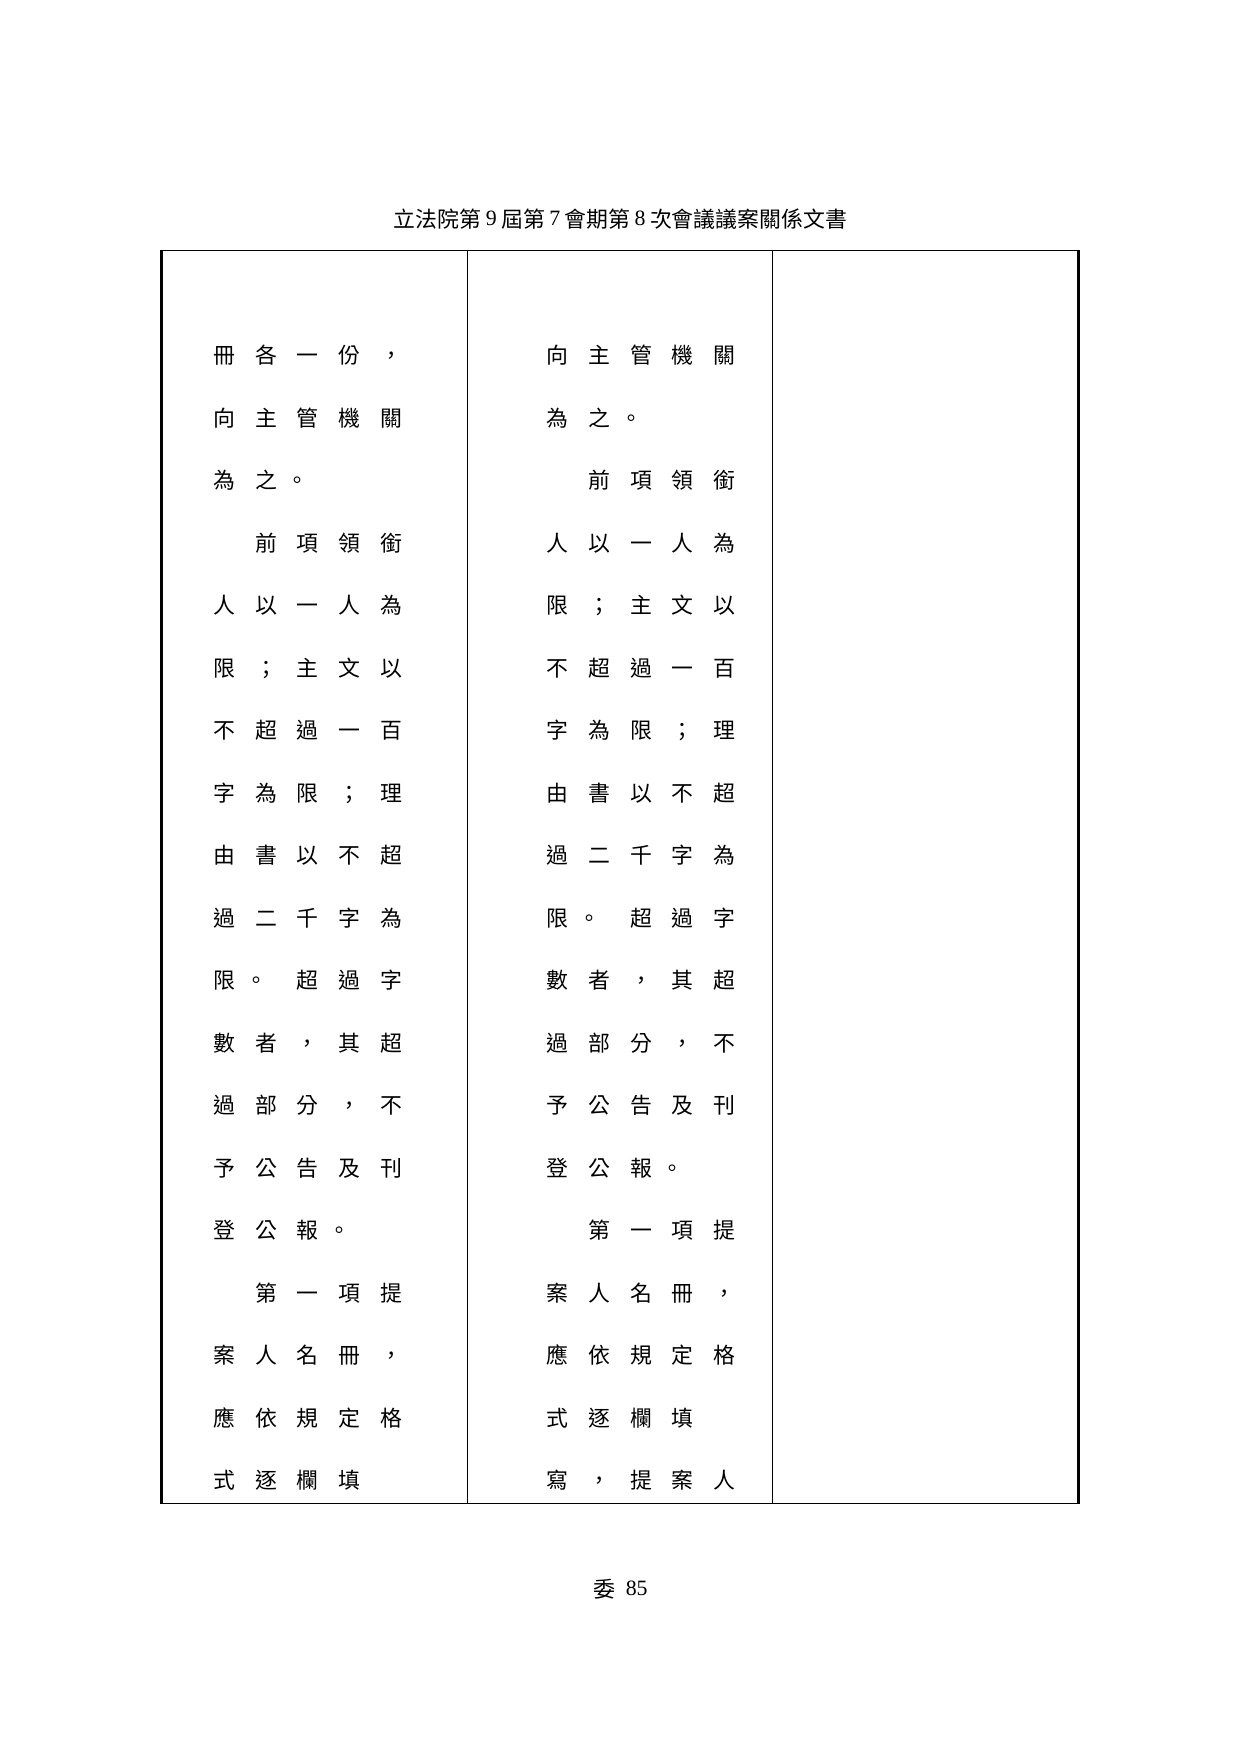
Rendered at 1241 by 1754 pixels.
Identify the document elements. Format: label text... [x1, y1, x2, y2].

table_cell 向主管機關為之。 前項領銜人以一人為限；主文以不超過一百字為限；理由書以不超過二千字為限。超過字數者，其超過部分，不予公告及刊登公報。 第一項提案人名冊，應依規定格式逐欄填寫，提案人 [468, 251, 772, 1503]
table_cell [773, 251, 1077, 1503]
table_cell 冊各一份，向主管機關為之。 前項領銜人以一人為限；主文以不超過一百字為限；理由書以不超過二千字為限。超過字數者，其超過部分，不予公告及刊登公報。 第一項提案人名冊，應依規定格式逐欄填 [163, 251, 467, 1503]
